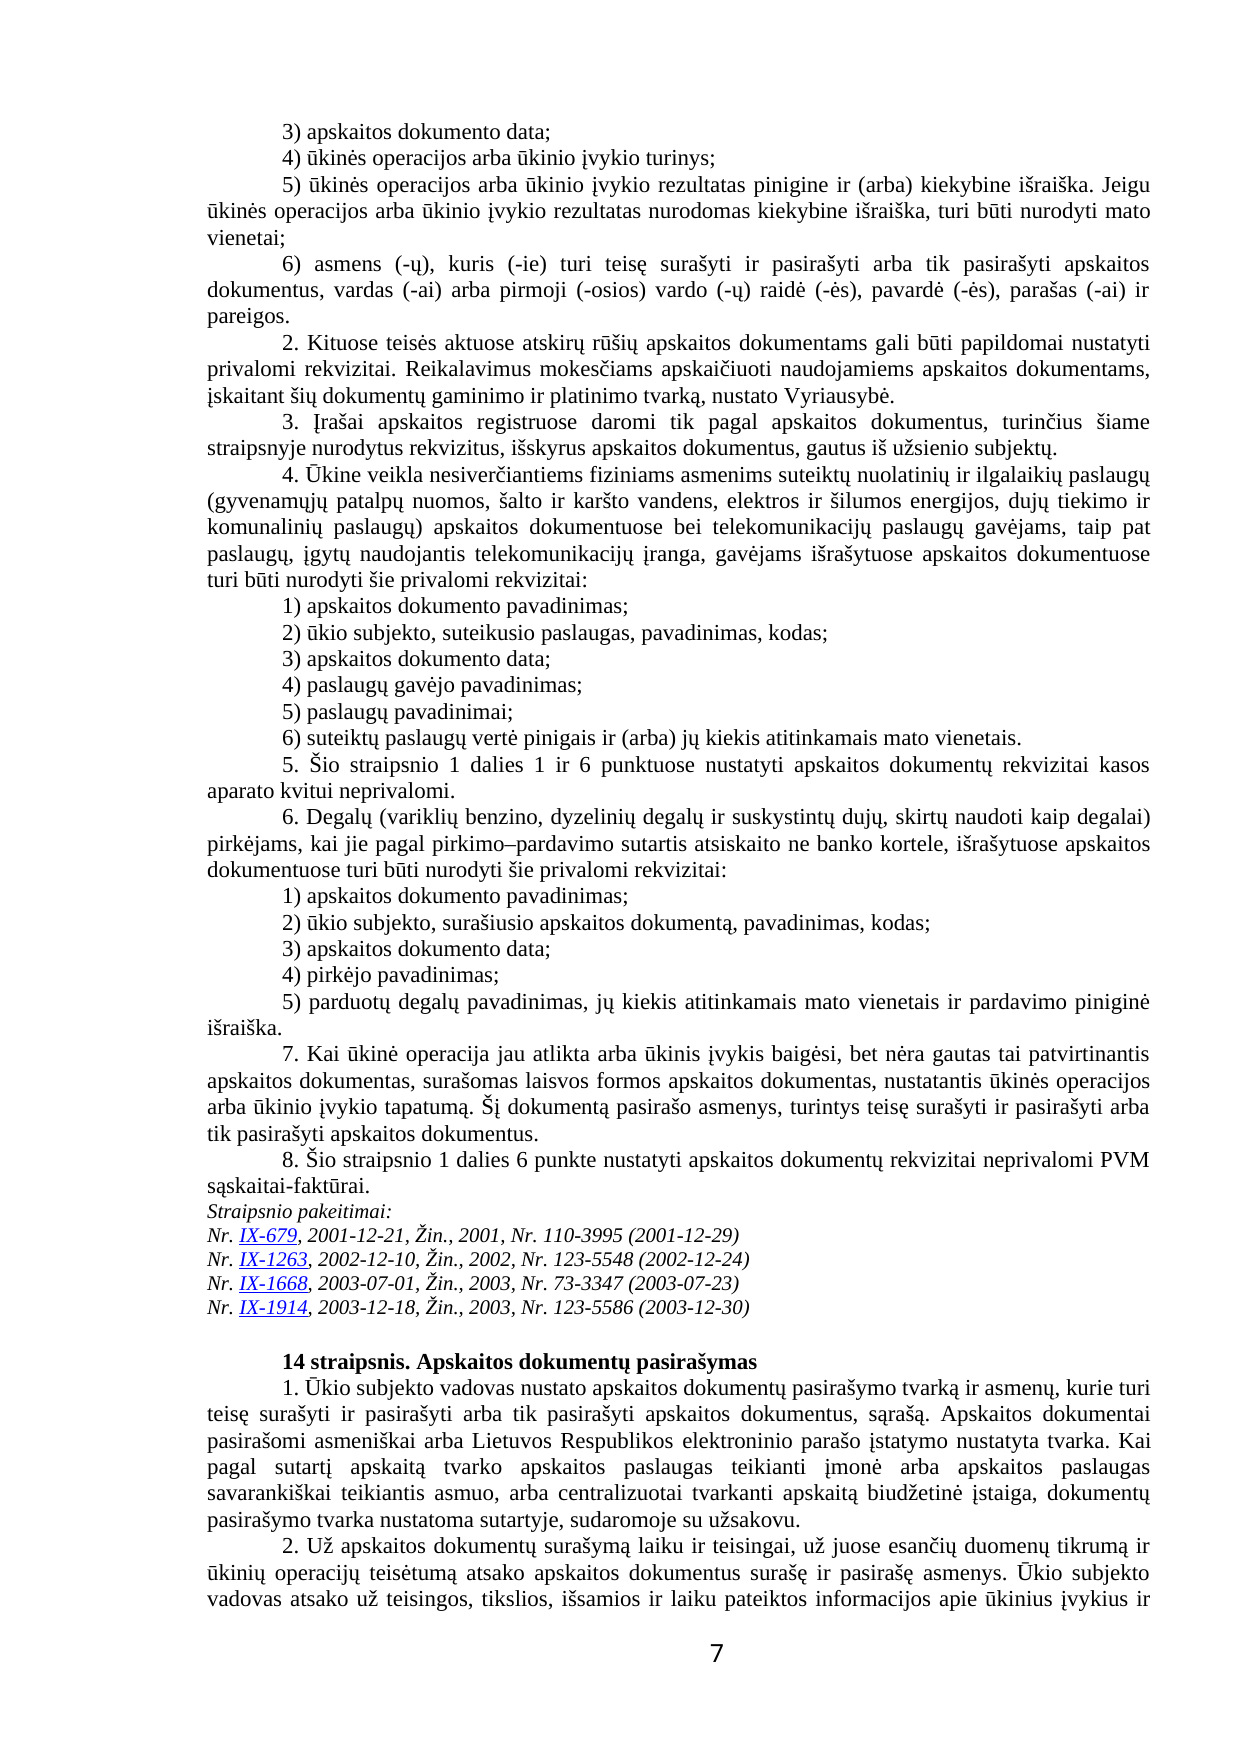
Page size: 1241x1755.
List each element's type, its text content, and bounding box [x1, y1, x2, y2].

text 2) ūkio subjekto, surašiusio apskaitos dokumentą, pavadinimas, kodas; [207, 909, 1152, 935]
text 8. Šio straipsnio 1 dalies 6 punkte nustatyti apskaitos dokumentų rekvizitai neprivalomi PVM sąskaitai-faktūrai. [207, 1146, 1152, 1199]
text 6) asmens (-ų), kuris (-ie) turi teisę surašyti ir pasirašyti arba tik pasirašyti apskaitos dokumentus, vardas (-ai) arba pirmoji (-osios) vardo (-ų) raidė (-ės), pavardė (-ės), parašas (-ai) ir pareigos. [207, 250, 1152, 329]
text Nr. IX-1914, 2003-12-18, Žin., 2003, Nr. 123-5586 (2003-12-30) [207, 1295, 1152, 1319]
text 1. Ūkio subjekto vadovas nustato apskaitos dokumentų pasirašymo tvarką ir asmenų, kurie turi teisę surašyti ir pasirašyti arba tik pasirašyti apskaitos dokumentus, sąrašą. Apskaitos dokumentai pasirašomi asmeniškai arba Lietuvos Respublikos elektroninio parašo įstatymo nustatyta tvarka. Kai pagal sutartį apskaitą tvarko apskaitos paslaugas teikianti įmonė arba apskaitos paslaugas savarankiškai teikiantis asmuo, arba centralizuotai tvarkanti apskaitą biudžetinė įstaiga, dokumentų pasirašymo tvarka nustatoma sutartyje, sudaromoje su užsakovu. [207, 1374, 1152, 1532]
text 6) suteiktų paslaugų vertė pinigais ir (arba) jų kiekis atitinkamais mato vienetais. [207, 724, 1152, 751]
text 3) apskaitos dokumento data; [282, 118, 1152, 144]
text 4) ūkinės operacijos arba ūkinio įvykio turinys; [282, 144, 1152, 171]
text 4) pirkėjo pavadinimas; [207, 961, 1152, 988]
text 2) ūkio subjekto, suteikusio paslaugas, pavadinimas, kodas; [207, 619, 1152, 645]
text 2. Kituose teisės aktuose atskirų rūšių apskaitos dokumentams gali būti papildomai nustatyti privalomi rekvizitai. Reikalavimus mokesčiams apskaičiuoti naudojamiems apskaitos dokumentams, įskaitant šių dokumentų gaminimo ir platinimo tvarką, nustato Vyriausybė. [207, 329, 1152, 408]
text 5) parduotų degalų pavadinimas, jų kiekis atitinkamais mato vienetais ir pardavimo piniginė išraiška. [207, 988, 1152, 1041]
text 3) apskaitos dokumento data; [207, 935, 1152, 961]
text 3) apskaitos dokumento data; [207, 645, 1152, 672]
text 14 straipsnis. Apskaitos dokumentų pasirašymas [207, 1348, 1152, 1374]
text 1) apskaitos dokumento pavadinimas; [207, 592, 1152, 619]
text 4) paslaugų gavėjo pavadinimas; [207, 672, 1152, 698]
text 5. Šio straipsnio 1 dalies 1 ir 6 punktuose nustatyti apskaitos dokumentų rekvizitai kasos aparato kvitui neprivalomi. [207, 751, 1152, 803]
text 1) apskaitos dokumento pavadinimas; [207, 882, 1152, 909]
text 4. Ūkine veikla nesiverčiantiems fiziniams asmenims suteiktų nuolatinių ir ilgalaikių paslaugų (gyvenamųjų patalpų nuomos, šalto ir karšto vandens, elektros ir šilumos energijos, dujų tiekimo ir komunalinių paslaugų) apskaitos dokumentuose bei telekomunikacijų paslaugų gavėjams, taip pat paslaugų, įgytų naudojantis telekomunikacijų įranga, gavėjams išrašytuose apskaitos dokumentuose turi būti nurodyti šie privalomi rekvizitai: [207, 461, 1152, 592]
text 6. Degalų (variklių benzino, dyzelinių degalų ir suskystintų dujų, skirtų naudoti kaip degalai) pirkėjams, kai jie pagal pirkimo–pardavimo sutartis atsiskaito ne banko kortele, išrašytuose apskaitos dokumentuose turi būti nurodyti šie privalomi rekvizitai: [207, 803, 1152, 882]
text Nr. IX-1263, 2002-12-10, Žin., 2002, Nr. 123-5548 (2002-12-24) [207, 1247, 1152, 1271]
text 7. Kai ūkinė operacija jau atlikta arba ūkinis įvykis baigėsi, bet nėra gautas tai patvirtinantis apskaitos dokumentas, surašomas laisvos formos apskaitos dokumentas, nustatantis ūkinės operacijos arba ūkinio įvykio tapatumą. Šį dokumentą pasirašo asmenys, turintys teisę surašyti ir pasirašyti arba tik pasirašyti apskaitos dokumentus. [207, 1041, 1152, 1146]
text 5) paslaugų pavadinimai; [207, 698, 1152, 724]
text Straipsnio pakeitimai: [207, 1199, 1152, 1223]
text 5) ūkinės operacijos arba ūkinio įvykio rezultatas pinigine ir (arba) kiekybine išraiška. Jeigu ūkinės operacijos arba ūkinio įvykio rezultatas nurodomas kiekybine išraiška, turi būti nurodyti mato vienetai; [207, 171, 1152, 250]
text Nr. IX-679, 2001-12-21, Žin., 2001, Nr. 110-3995 (2001-12-29) [207, 1223, 1152, 1247]
text 3. Įrašai apskaitos registruose daromi tik pagal apskaitos dokumentus, turinčius šiame straipsnyje nurodytus rekvizitus, išskyrus apskaitos dokumentus, gautus iš užsienio subjektų. [207, 408, 1152, 461]
text Nr. IX-1668, 2003-07-01, Žin., 2003, Nr. 73-3347 (2003-07-23) [207, 1271, 1152, 1295]
text 2. Už apskaitos dokumentų surašymą laiku ir teisingai, už juose esančių duomenų tikrumą ir ūkinių operacijų teisėtumą atsako apskaitos dokumentus surašę ir pasirašę asmenys. Ūkio subjekto vadovas atsako už teisingos, tikslios, išsamios ir laiku pateiktos informacijos apie ūkinius įvykius ir [207, 1532, 1152, 1611]
